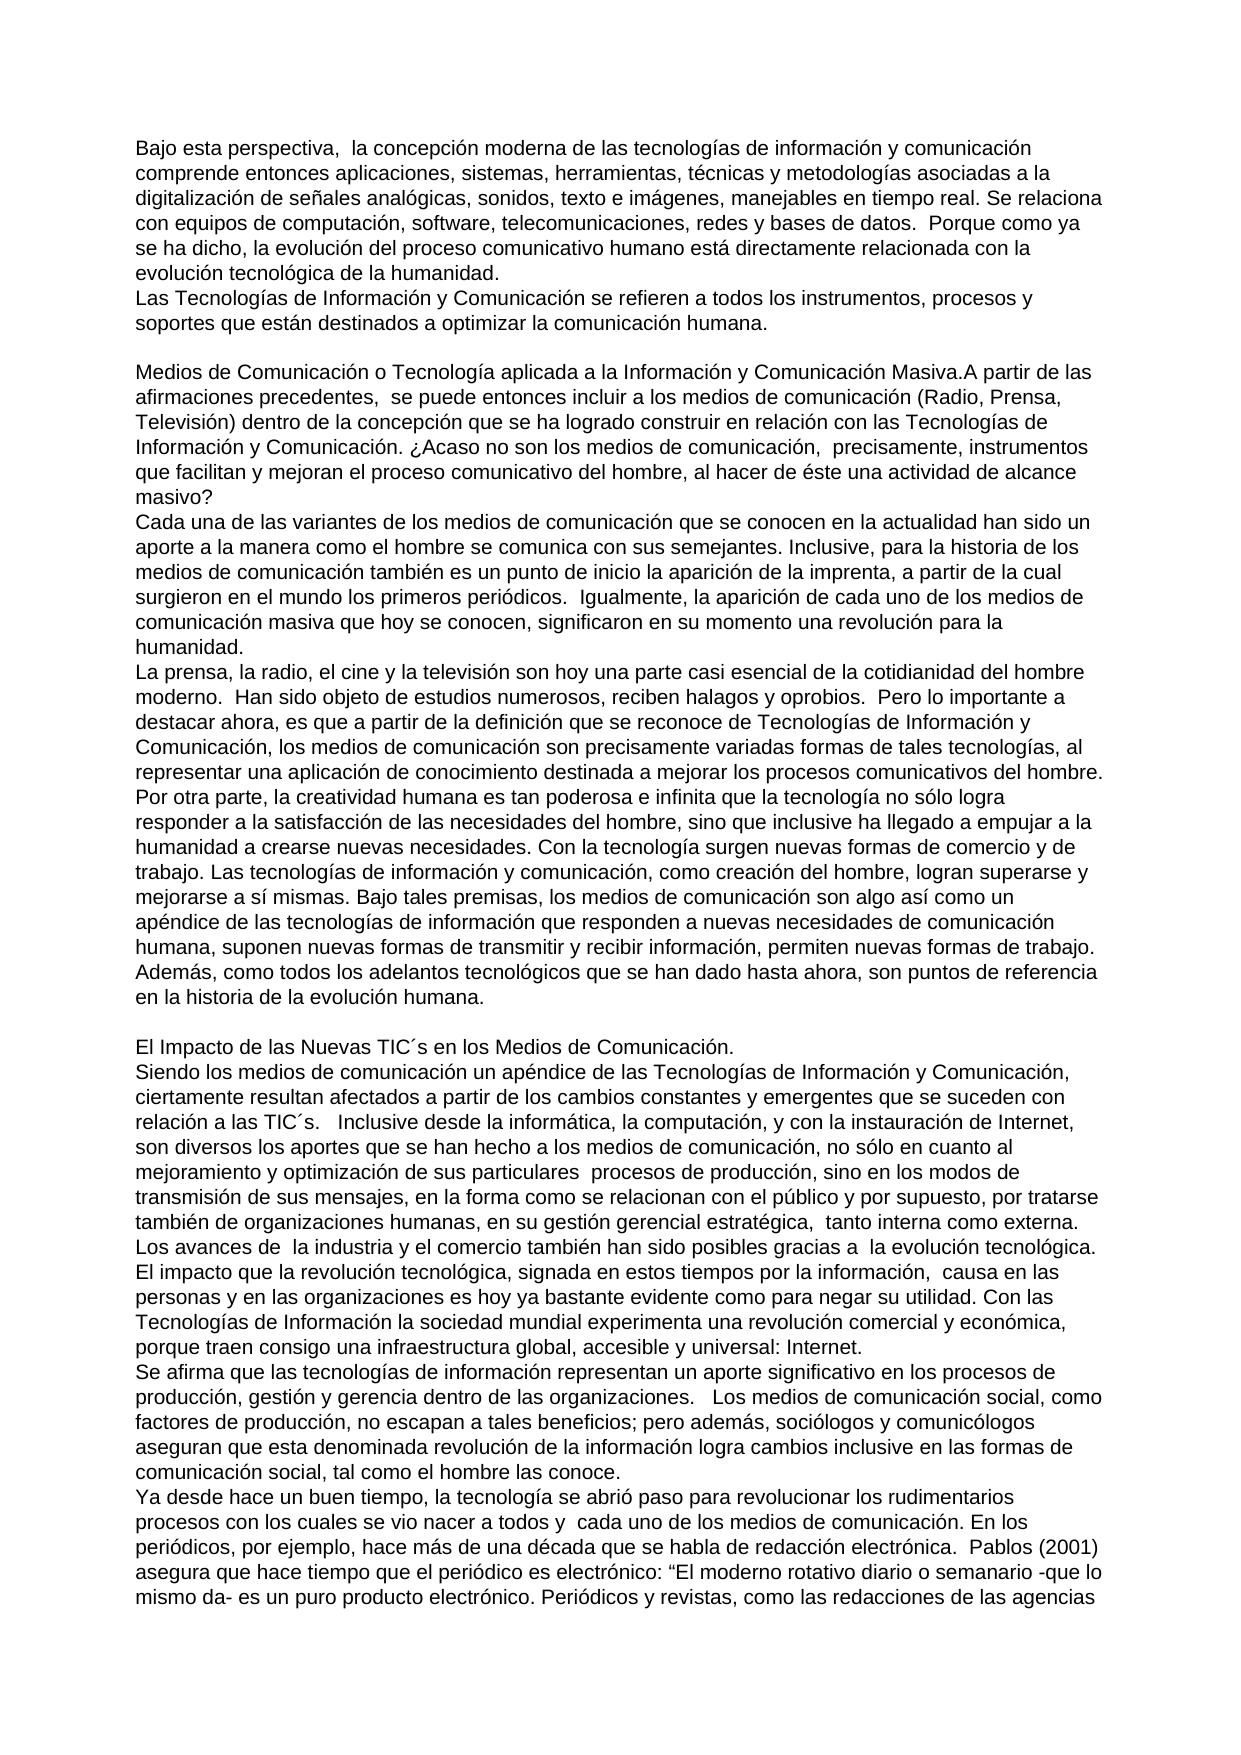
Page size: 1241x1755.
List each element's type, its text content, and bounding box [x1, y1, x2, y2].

text Siendo los medios de comunicación un apéndice de las Tecnologías de Información y Comunicación, ciertamente resultan afectados a partir de los cambios constantes y emergentes que se suceden con relación a las TIC´s. Inclusive desde la informática, la computación, y con la instauración de Internet, son diversos los aportes que se han hecho a los medios de comunicación, no sólo en cuanto al mejoramiento y optimización de sus particulares procesos de producción, sino en los modos de transmisión de sus mensajes, en la forma como se relacionan con el público y por supuesto, por tratarse también de organizaciones humanas, en su gestión gerencial estratégica, tanto interna como externa. [135, 1059, 1105, 1234]
text Medios de Comunicación o Tecnología aplicada a la Información y Comunicación Masiva.A partir de las afirmaciones precedentes, se puede entonces incluir a los medios de comunicación (Radio, Prensa, Televisión) dentro de la concepción que se ha logrado construir en relación con las Tecnologías de Información y Comunicación. ¿Acaso no son los medios de comunicación, precisamente, instrumentos que facilitan y mejoran el proceso comunicativo del hombre, al hacer de éste una actividad de alcance masivo? [135, 359, 1105, 509]
text Bajo esta perspectiva, la concepción moderna de las tecnologías de información y comunicación comprende entonces aplicaciones, sistemas, herramientas, técnicas y metodologías asociadas a la digitalización de señales analógicas, sonidos, texto e imágenes, manejables en tiempo real. Se relaciona con equipos de computación, software, telecomunicaciones, redes y bases de datos. Porque como ya se ha dicho, la evolución del proceso comunicativo humano está directamente relacionada con la evolución tecnológica de la humanidad. [135, 135, 1105, 285]
text Los avances de la industria y el comercio también han sido posibles gracias a la evolución tecnológica. El impacto que la revolución tecnológica, signada en estos tiempos por la información, causa en las personas y en las organizaciones es hoy ya bastante evidente como para negar su utilidad. Con las Tecnologías de Información la sociedad mundial experimenta una revolución comercial y económica, porque traen consigo una infraestructura global, accesible y universal: Internet. [135, 1234, 1105, 1359]
text El Impacto de las Nuevas TIC´s en los Medios de Comunicación. [135, 1034, 1105, 1059]
text Se afirma que las tecnologías de información representan un aporte significativo en los procesos de producción, gestión y gerencia dentro de las organizaciones. Los medios de comunicación social, como factores de producción, no escapan a tales beneficios; pero además, sociólogos y comunicólogos aseguran que esta denominada revolución de la información logra cambios inclusive en las formas de comunicación social, tal como el hombre las conoce. [135, 1359, 1105, 1484]
text Ya desde hace un buen tiempo, la tecnología se abrió paso para revolucionar los rudimentarios procesos con los cuales se vio nacer a todos y cada uno de los medios de comunicación. En los periódicos, por ejemplo, hace más de una década que se habla de redacción electrónica. Pablos (2001) asegura que hace tiempo que el periódico es electrónico: “El moderno rotativo diario o semanario -que lo mismo da- es un puro producto electrónico. Periódicos y revistas, como las redacciones de las agencias [135, 1484, 1105, 1609]
text Las Tecnologías de Información y Comunicación se refieren a todos los instrumentos, procesos y soportes que están destinados a optimizar la comunicación humana. [135, 285, 1105, 335]
text Cada una de las variantes de los medios de comunicación que se conocen en la actualidad han sido un aporte a la manera como el hombre se comunica con sus semejantes. Inclusive, para la historia de los medios de comunicación también es un punto de inicio la aparición de la imprenta, a partir de la cual surgieron en el mundo los primeros periódicos. Igualmente, la aparición de cada uno de los medios de comunicación masiva que hoy se conocen, significaron en su momento una revolución para la humanidad. [135, 509, 1105, 659]
text Por otra parte, la creatividad humana es tan poderosa e infinita que la tecnología no sólo logra responder a la satisfacción de las necesidades del hombre, sino que inclusive ha llegado a empujar a la humanidad a crearse nuevas necesidades. Con la tecnología surgen nuevas formas de comercio y de trabajo. Las tecnologías de información y comunicación, como creación del hombre, logran superarse y mejorarse a sí mismas. Bajo tales premisas, los medios de comunicación son algo así como un apéndice de las tecnologías de información que responden a nuevas necesidades de comunicación humana, suponen nuevas formas de transmitir y recibir información, permiten nuevas formas de trabajo. Además, como todos los adelantos tecnológicos que se han dado hasta ahora, son puntos de referencia en la historia de la evolución humana. [135, 784, 1105, 1009]
text La prensa, la radio, el cine y la televisión son hoy una parte casi esencial de la cotidianidad del hombre moderno. Han sido objeto de estudios numerosos, reciben halagos y oprobios. Pero lo importante a destacar ahora, es que a partir de la definición que se reconoce de Tecnologías de Información y Comunicación, los medios de comunicación son precisamente variadas formas de tales tecnologías, al representar una aplicación de conocimiento destinada a mejorar los procesos comunicativos del hombre. [135, 659, 1105, 784]
